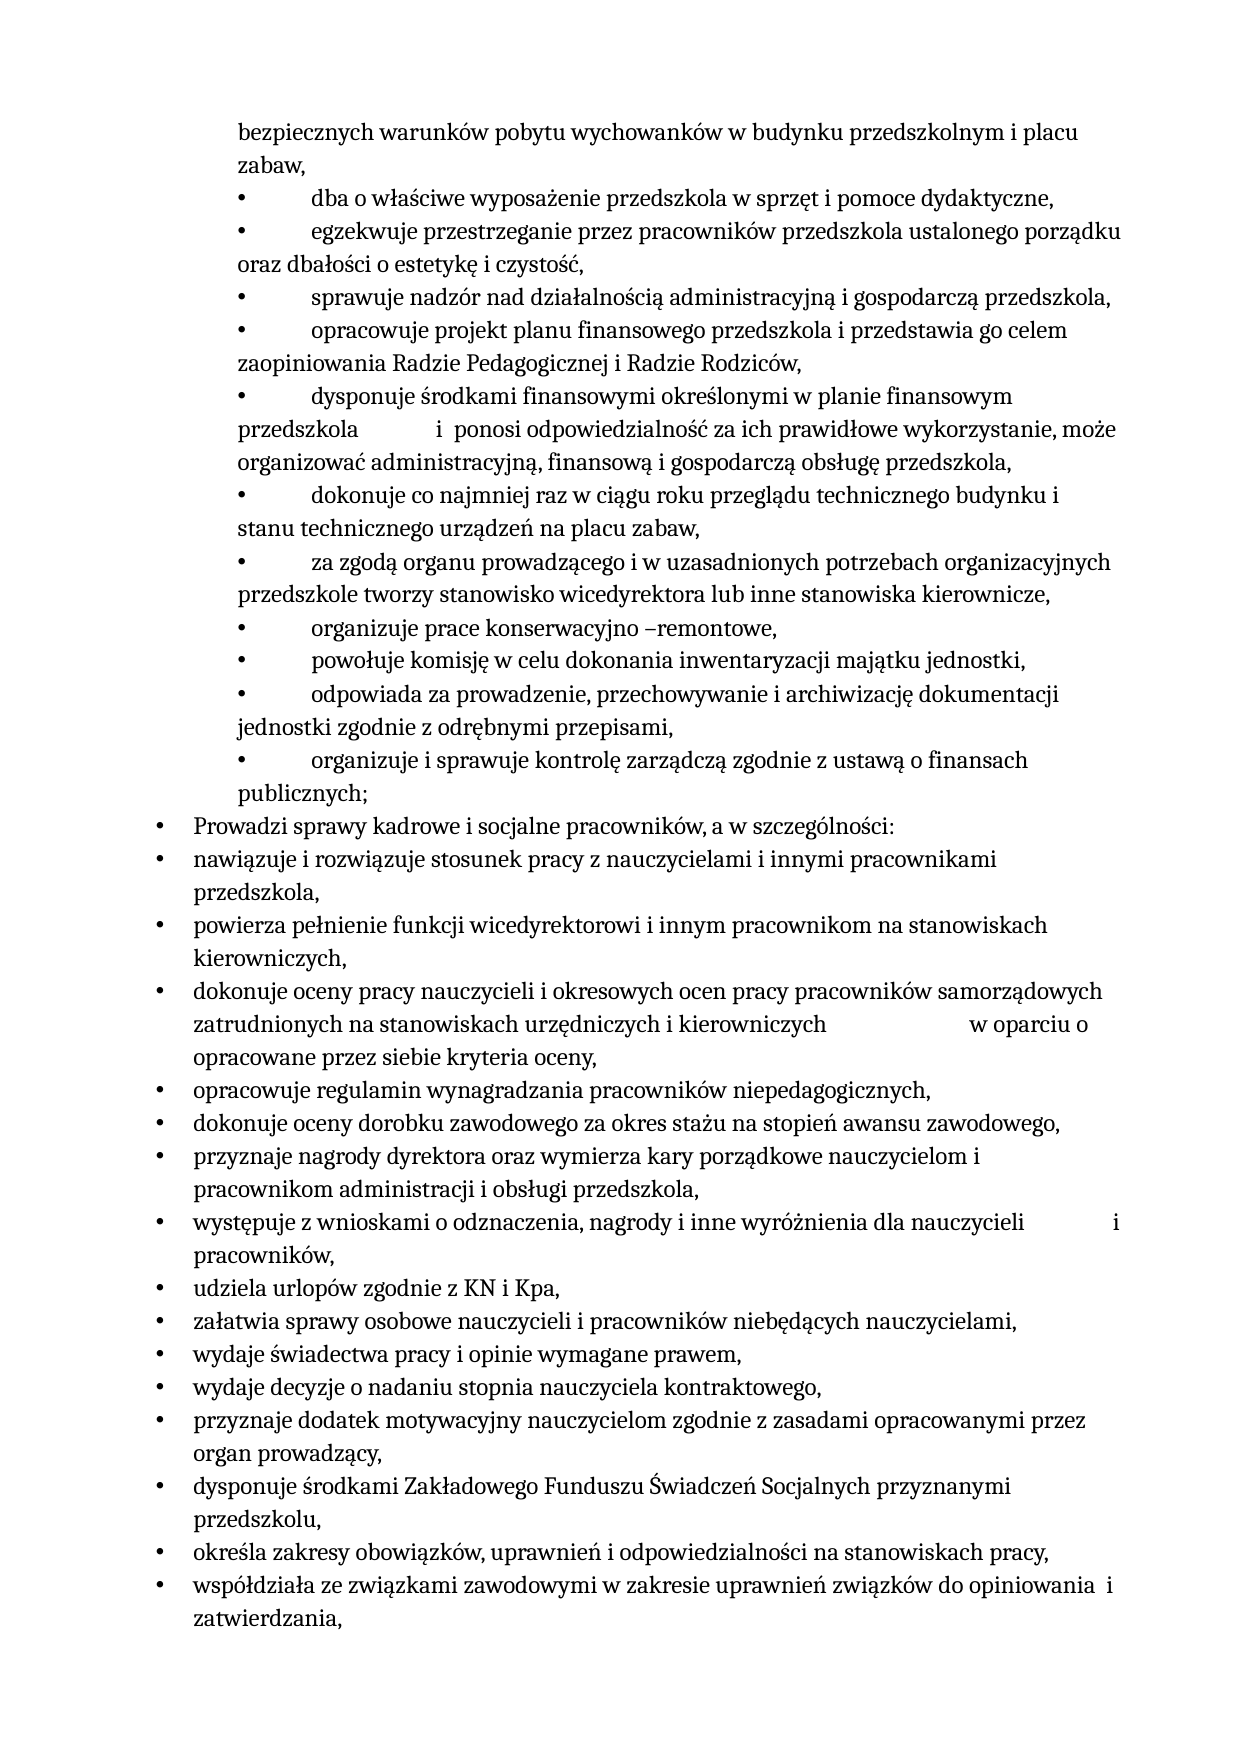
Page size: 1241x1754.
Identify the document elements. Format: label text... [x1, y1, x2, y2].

list przyznaje dodatek motywacyjny nauczycielom zgodnie z zasadami opracowanymi przez organ prowadzący, [156, 1406, 1122, 1468]
list organizuje prace konserwacyjno –remontowe, [237, 613, 1122, 642]
list organizuje i sprawuje kontrolę zarządczą zgodnie z ustawą o finansach publicznych; [237, 746, 1122, 807]
list współdziała ze związkami zawodowymi w zakresie uprawnień związków do opiniowania i zatwierdzania, [156, 1571, 1122, 1633]
list Prowadzi sprawy kadrowe i socjalne pracowników, a w szczególności: [156, 812, 1122, 840]
list dokonuje oceny dorobku zawodowego za okres stażu na stopień awansu zawodowego, [156, 1109, 1122, 1137]
list wydaje decyzje o nadaniu stopnia nauczyciela kontraktowego, [156, 1373, 1122, 1402]
list dysponuje środkami Zakładowego Funduszu Świadczeń Socjalnych przyznanymi przedszkolu, [156, 1472, 1122, 1534]
list powołuje komisję w celu dokonania inwentaryzacji majątku jednostki, [237, 646, 1122, 675]
list opracowuje projekt planu finansowego przedszkola i przedstawia go celem zaopiniowania Radzie Pedagogicznej i Radzie Rodziców, [237, 316, 1122, 378]
list opracowuje regulamin wynagradzania pracowników niepedagogicznych, [156, 1076, 1122, 1104]
list dba o właściwe wyposażenie przedszkola w sprzęt i pomoce dydaktyczne, [237, 184, 1122, 213]
list egzekwuje przestrzeganie przez pracowników przedszkola ustalonego porządku oraz dbałości o estetykę i czystość, [237, 217, 1122, 279]
list udziela urlopów zgodnie z KN i Kpa, [156, 1274, 1122, 1303]
list dokonuje oceny pracy nauczycieli i okresowych ocen pracy pracowników samorządowych zatrudnionych na stanowiskach urzędniczych i kierowniczych w oparciu o opracowane przez siebie kryteria oceny, [156, 977, 1122, 1071]
list dysponuje środkami finansowymi określonymi w planie finansowym przedszkola i ponosi odpowiedzialność za ich prawidłowe wykorzystanie, może organizować administracyjną, finansową i gospodarczą obsługę przedszkola, [237, 382, 1122, 477]
list występuje z wnioskami o odznaczenia, nagrody i inne wyróżnienia dla nauczycieli i pracowników, [156, 1208, 1122, 1269]
list załatwia sprawy osobowe nauczycieli i pracowników niebędących nauczycielami, [156, 1307, 1122, 1336]
list powierza pełnienie funkcji wicedyrektorowi i innym pracownikom na stanowiskach kierowniczych, [156, 911, 1122, 972]
list wydaje świadectwa pracy i opinie wymagane prawem, [156, 1340, 1122, 1369]
list bezpiecznych warunków pobytu wychowanków w budynku przedszkolnym i placu zabaw, [237, 118, 1122, 180]
list za zgodą organu prowadzącego i w uzasadnionych potrzebach organizacyjnych przedszkole tworzy stanowisko wicedyrektora lub inne stanowiska kierownicze, [237, 547, 1122, 609]
list określa zakresy obowiązków, uprawnień i odpowiedzialności na stanowiskach pracy, [156, 1538, 1122, 1567]
list dokonuje co najmniej raz w ciągu roku przeglądu technicznego budynku i stanu technicznego urządzeń na placu zabaw, [237, 481, 1122, 543]
list przyznaje nagrody dyrektora oraz wymierza kary porządkowe nauczycielom i pracownikom administracji i obsługi przedszkola, [156, 1142, 1122, 1203]
list odpowiada za prowadzenie, przechowywanie i archiwizację dokumentacji jednostki zgodnie z odrębnymi przepisami, [237, 679, 1122, 741]
list nawiązuje i rozwiązuje stosunek pracy z nauczycielami i innymi pracownikami przedszkola, [156, 844, 1122, 906]
list sprawuje nadzór nad działalnością administracyjną i gospodarczą przedszkola, [237, 283, 1122, 312]
